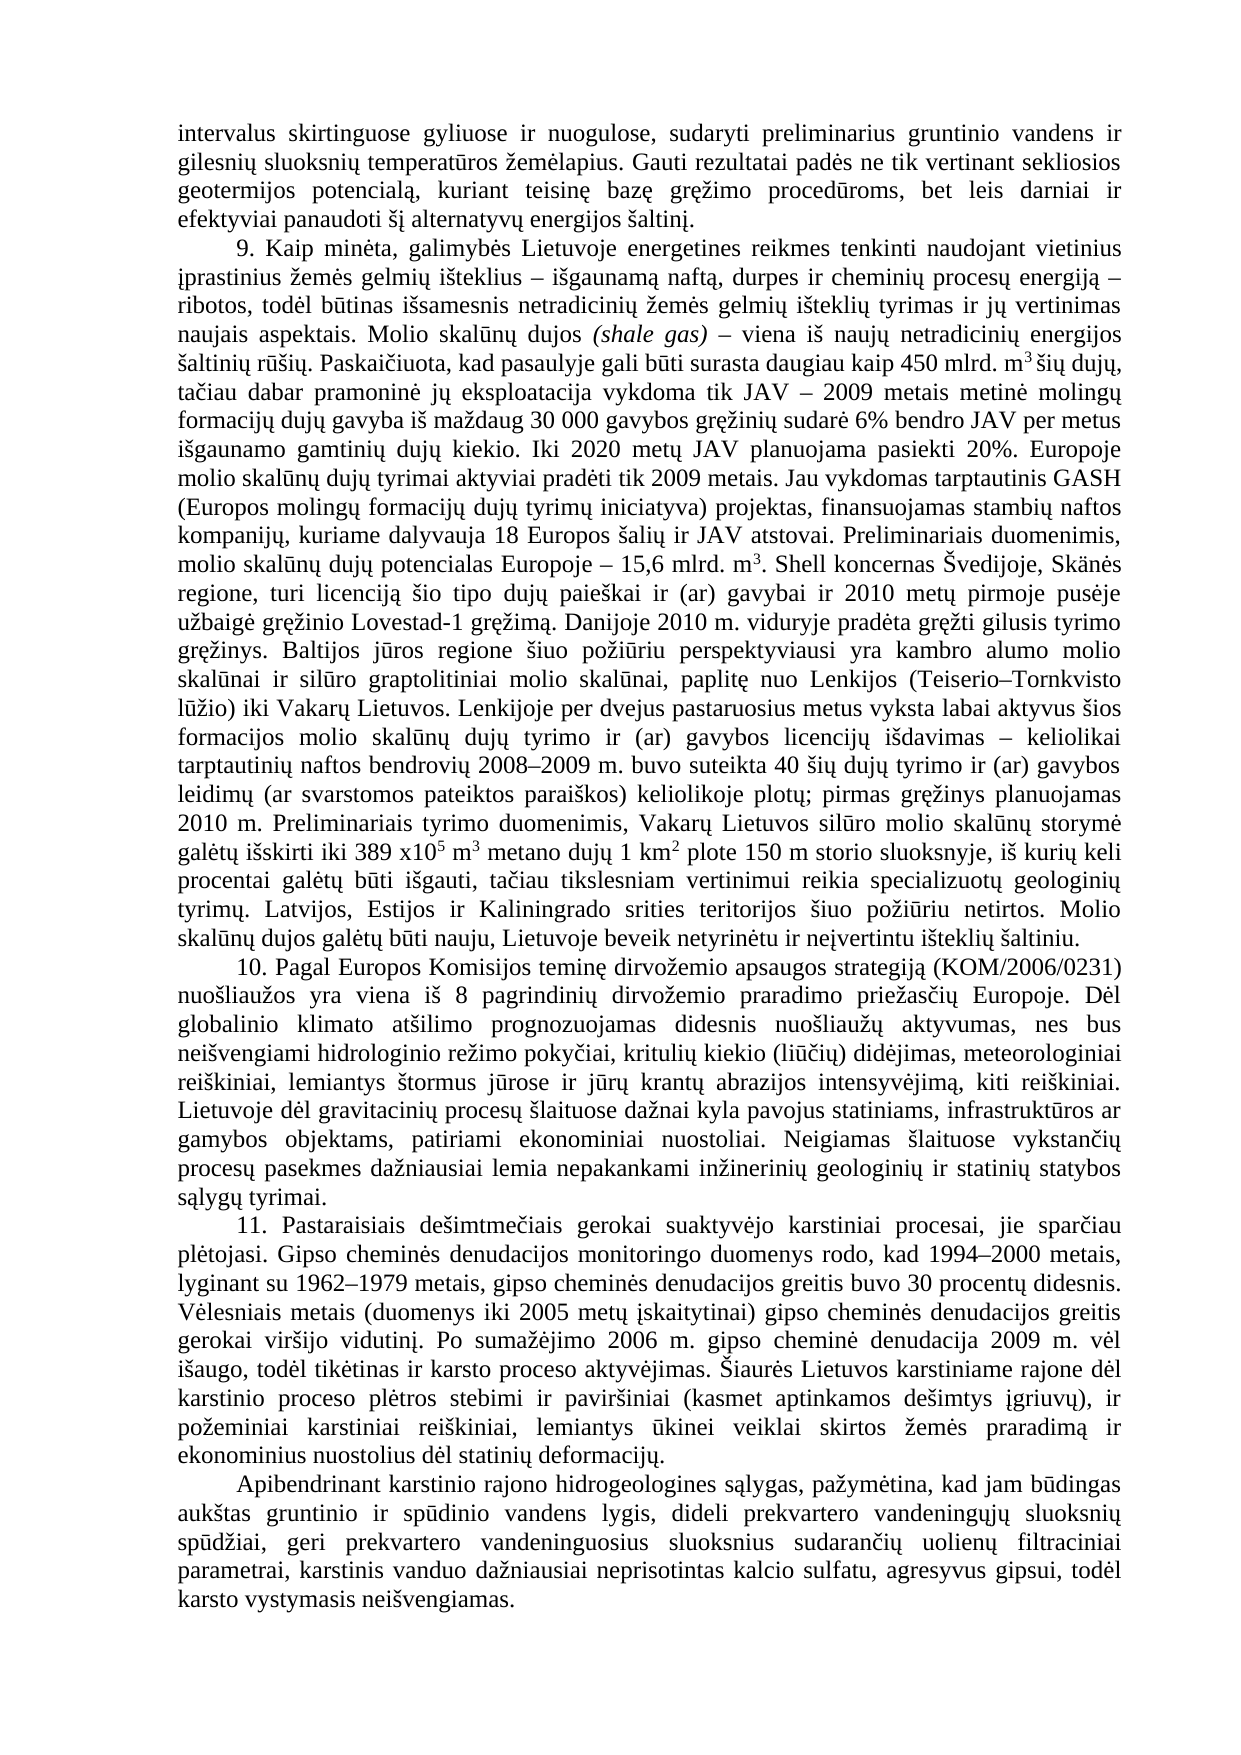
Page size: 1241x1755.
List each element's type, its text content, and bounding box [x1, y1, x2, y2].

text intervalus skirtinguose gyliuose ir nuogulose, sudaryti preliminarius gruntinio vandens ir gilesnių sluoksnių temperatūros žemėlapius. Gauti rezultatai padės ne tik vertinant sekliosios geotermijos potencialą, kuriant teisinę bazę gręžimo procedūroms, bet leis darniai ir efektyviai panaudoti šį alternatyvų energijos šaltinį. [177, 118, 1122, 233]
text 10. Pagal Europos Komisijos teminę dirvožemio apsaugos strategiją (KOM/2006/0231) nuošliaužos yra viena iš 8 pagrindinių dirvožemio praradimo priežasčių Europoje. Dėl globalinio klimato atšilimo prognozuojamas didesnis nuošliaužų aktyvumas, nes bus neišvengiami hidrologinio režimo pokyčiai, kritulių kiekio (liūčių) didėjimas, meteorologiniai reiškiniai, lemiantys štormus jūrose ir jūrų krantų abrazijos intensyvėjimą, kiti reiškiniai. Lietuvoje dėl gravitacinių procesų šlaituose dažnai kyla pavojus statiniams, infrastruktūros ar gamybos objektams, patiriami ekonominiai nuostoliai. Neigiamas šlaituose vykstančių procesų pasekmes dažniausiai lemia nepakankami inžinerinių geologinių ir statinių statybos sąlygų tyrimai. [177, 952, 1122, 1211]
text 11. Pastaraisiais dešimtmečiais gerokai suaktyvėjo karstiniai procesai, jie sparčiau plėtojasi. Gipso cheminės denudacijos monitoringo duomenys rodo, kad 1994–2000 metais, lyginant su 1962–1979 metais, gipso cheminės denudacijos greitis buvo 30 procentų didesnis. Vėlesniais metais (duomenys iki 2005 metų įskaitytinai) gipso cheminės denudacijos greitis gerokai viršijo vidutinį. Po sumažėjimo 2006 m. gipso cheminė denudacija 2009 m. vėl išaugo, todėl tikėtinas ir karsto proceso aktyvėjimas. Šiaurės Lietuvos karstiniame rajone dėl karstinio proceso plėtros stebimi ir paviršiniai (kasmet aptinkamos dešimtys įgriuvų), ir požeminiai karstiniai reiškiniai, lemiantys ūkinei veiklai skirtos žemės praradimą ir ekonominius nuostolius dėl statinių deformacijų. [177, 1211, 1122, 1469]
text 9. Kaip minėta, galimybės Lietuvoje energetines reikmes tenkinti naudojant vietinius įprastinius žemės gelmių išteklius – išgaunamą naftą, durpes ir cheminių procesų energiją – ribotos, todėl būtinas išsamesnis netradicinių žemės gelmių išteklių tyrimas ir jų vertinimas naujais aspektais. Molio skalūnų dujos (shale gas) – viena iš naujų netradicinių energijos šaltinių rūšių. Paskaičiuota, kad pasaulyje gali būti surasta daugiau kaip 450 mlrd. m3 šių dujų, tačiau dabar pramoninė jų eksploatacija vykdoma tik JAV – 2009 metais metinė molingų formacijų dujų gavyba iš maždaug 30 000 gavybos gręžinių sudarė 6% bendro JAV per metus išgaunamo gamtinių dujų kiekio. Iki 2020 metų JAV planuojama pasiekti 20%. Europoje molio skalūnų dujų tyrimai aktyviai pradėti tik 2009 metais. Jau vykdomas tarptautinis GASH (Europos molingų formacijų dujų tyrimų iniciatyva) projektas, finansuojamas stambių naftos kompanijų, kuriame dalyvauja 18 Europos šalių ir JAV atstovai. Preliminariais duomenimis, molio skalūnų dujų potencialas Europoje – 15,6 mlrd. m3. Shell koncernas Švedijoje, Skänės regione, turi licenciją šio tipo dujų paieškai ir (ar) gavybai ir 2010 metų pirmoje pusėje užbaigė gręžinio Lovestad-1 gręžimą. Danijoje 2010 m. viduryje pradėta gręžti gilusis tyrimo gręžinys. Baltijos jūros regione šiuo požiūriu perspektyviausi yra kambro alumo molio skalūnai ir silūro graptolitiniai molio skalūnai, paplitę nuo Lenkijos (Teiserio–Tornkvisto lūžio) iki Vakarų Lietuvos. Lenkijoje per dvejus pastaruosius metus vyksta labai aktyvus šios formacijos molio skalūnų dujų tyrimo ir (ar) gavybos licencijų išdavimas – keliolikai tarptautinių naftos bendrovių 2008–2009 m. buvo suteikta 40 šių dujų tyrimo ir (ar) gavybos leidimų (ar svarstomos pateiktos paraiškos) keliolikoje plotų; pirmas gręžinys planuojamas 2010 m. Preliminariais tyrimo duomenimis, Vakarų Lietuvos silūro molio skalūnų storymė galėtų išskirti iki 389 x105 m3 metano dujų 1 km2 plote 150 m storio sluoksnyje, iš kurių keli procentai galėtų būti išgauti, tačiau tikslesniam vertinimui reikia specializuotų geologinių tyrimų. Latvijos, Estijos ir Kaliningrado srities teritorijos šiuo požiūriu netirtos. Molio skalūnų dujos galėtų būti nauju, Lietuvoje beveik netyrinėtu ir neįvertintu išteklių šaltiniu. [177, 233, 1122, 952]
text Apibendrinant karstinio rajono hidrogeologines sąlygas, pažymėtina, kad jam būdingas aukštas gruntinio ir spūdinio vandens lygis, dideli prekvartero vandeningųjų sluoksnių spūdžiai, geri prekvartero vandeninguosius sluoksnius sudarančių uolienų filtraciniai parametrai, karstinis vanduo dažniausiai neprisotintas kalcio sulfatu, agresyvus gipsui, todėl karsto vystymasis neišvengiamas. [177, 1469, 1122, 1613]
